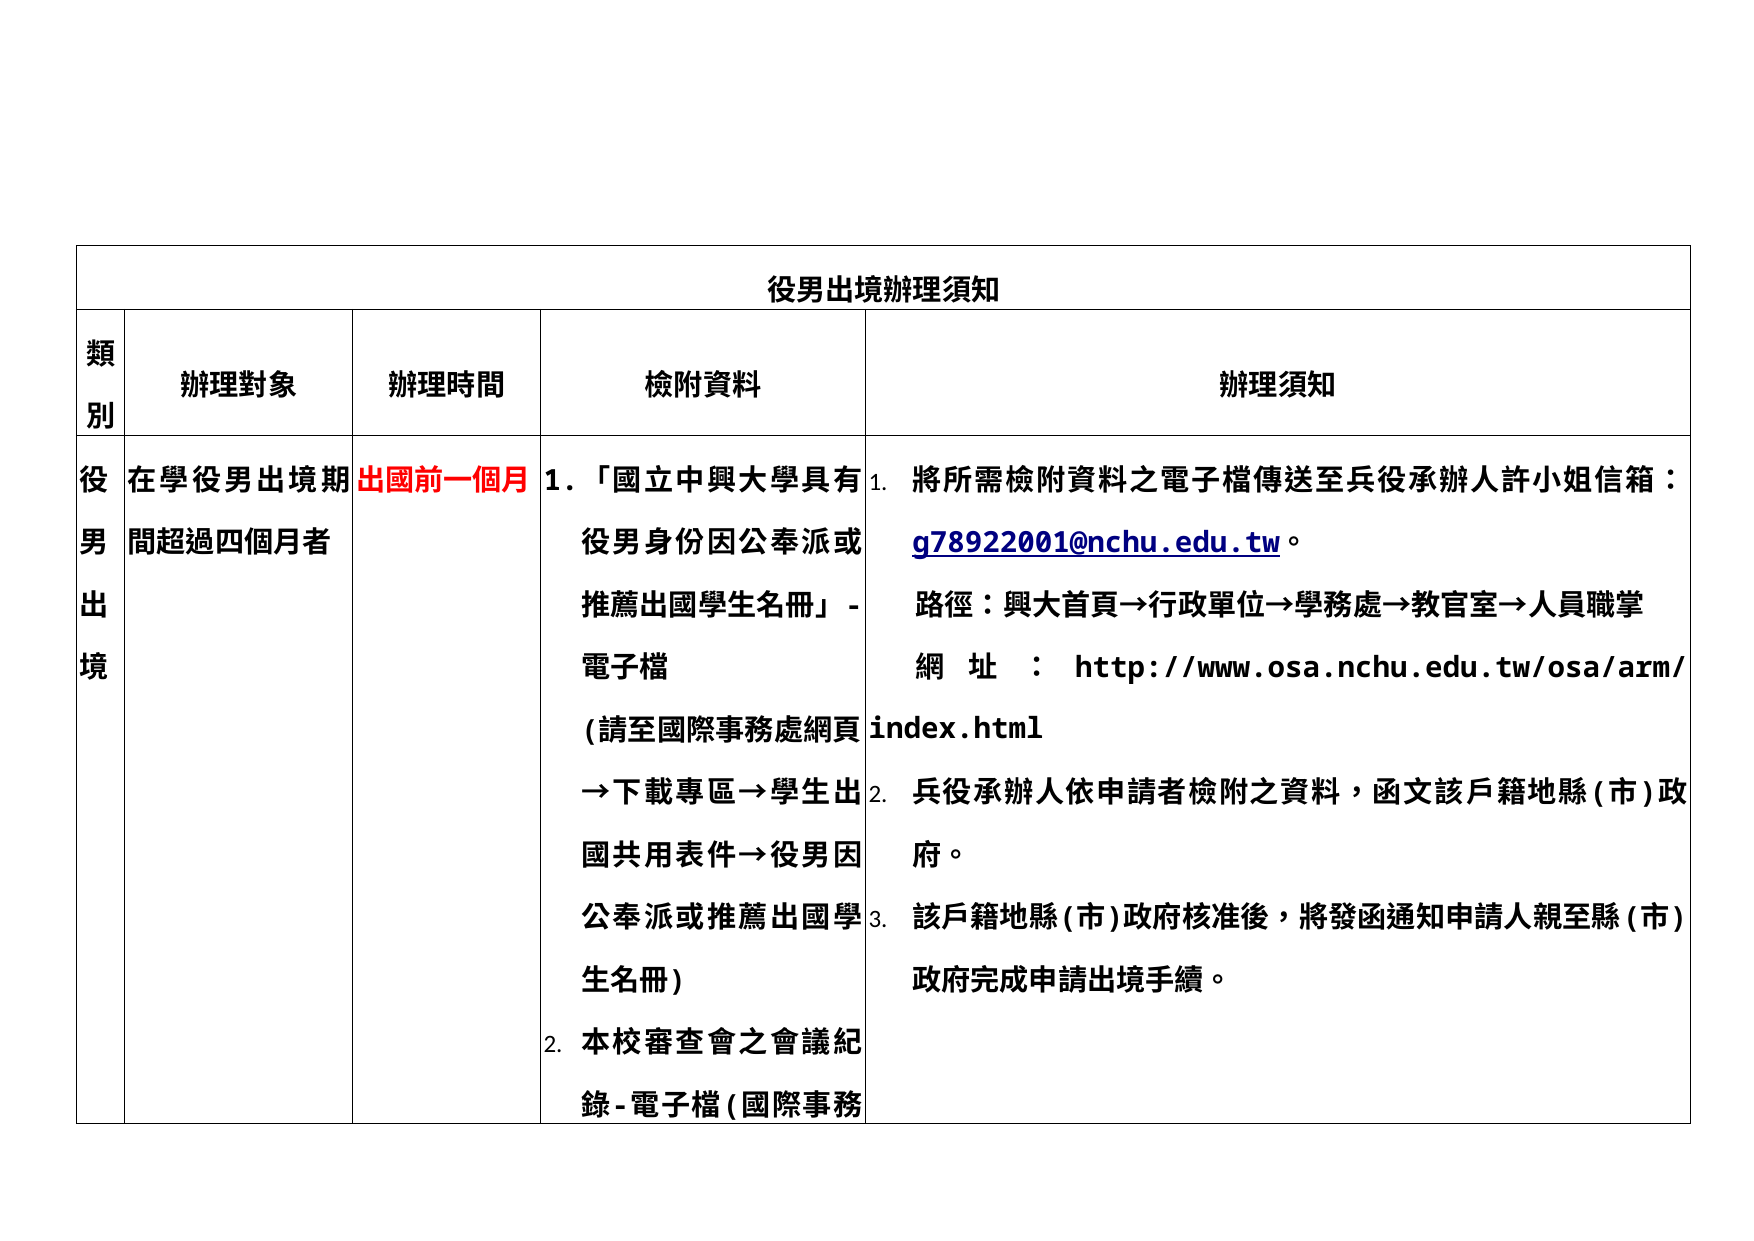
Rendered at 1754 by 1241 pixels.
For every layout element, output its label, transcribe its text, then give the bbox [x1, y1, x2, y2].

table_header 役男出境辦理須知 [77, 246, 1690, 309]
table_cell 檢附資料 [541, 310, 865, 435]
table_cell 辦理對象 [125, 310, 352, 435]
table_cell 辦理時間 [353, 310, 540, 435]
table_cell 「國立中興大學具有役男身份因公奉派或推薦出國學生名冊」-電子檔 (請至國際事務處網頁→下載專區→學生出國共用表件→役男因公奉派或推薦出國學生名冊) 本校審查會之會議紀錄-電子檔(國際事務 [541, 436, 865, 1123]
table_cell 辦理須知 [866, 310, 1690, 435]
table_cell 將所需檢附資料之電子檔傳送至兵役承辦人許小姐信箱：g78922001@nchu.edu.tw。 路徑：興大首頁→行政單位→學務處→教官室→人員職掌 網址：http://www.osa.nchu.edu.tw/osa/arm/index.html 兵役承辦人依申請者檢附之資料，函文該戶籍地縣(市)政府。 該戶籍地縣(市)政府核准後，將發函通知申請人親至縣(市)政府完成申請出境手續。 [866, 436, 1690, 1123]
table_cell 類別 [77, 310, 124, 435]
table_cell 役男出境 [77, 436, 124, 1123]
table_cell 出國前一個月 [353, 436, 540, 1123]
table_cell 在學役男出境期間超過四個月者 [125, 436, 352, 1123]
